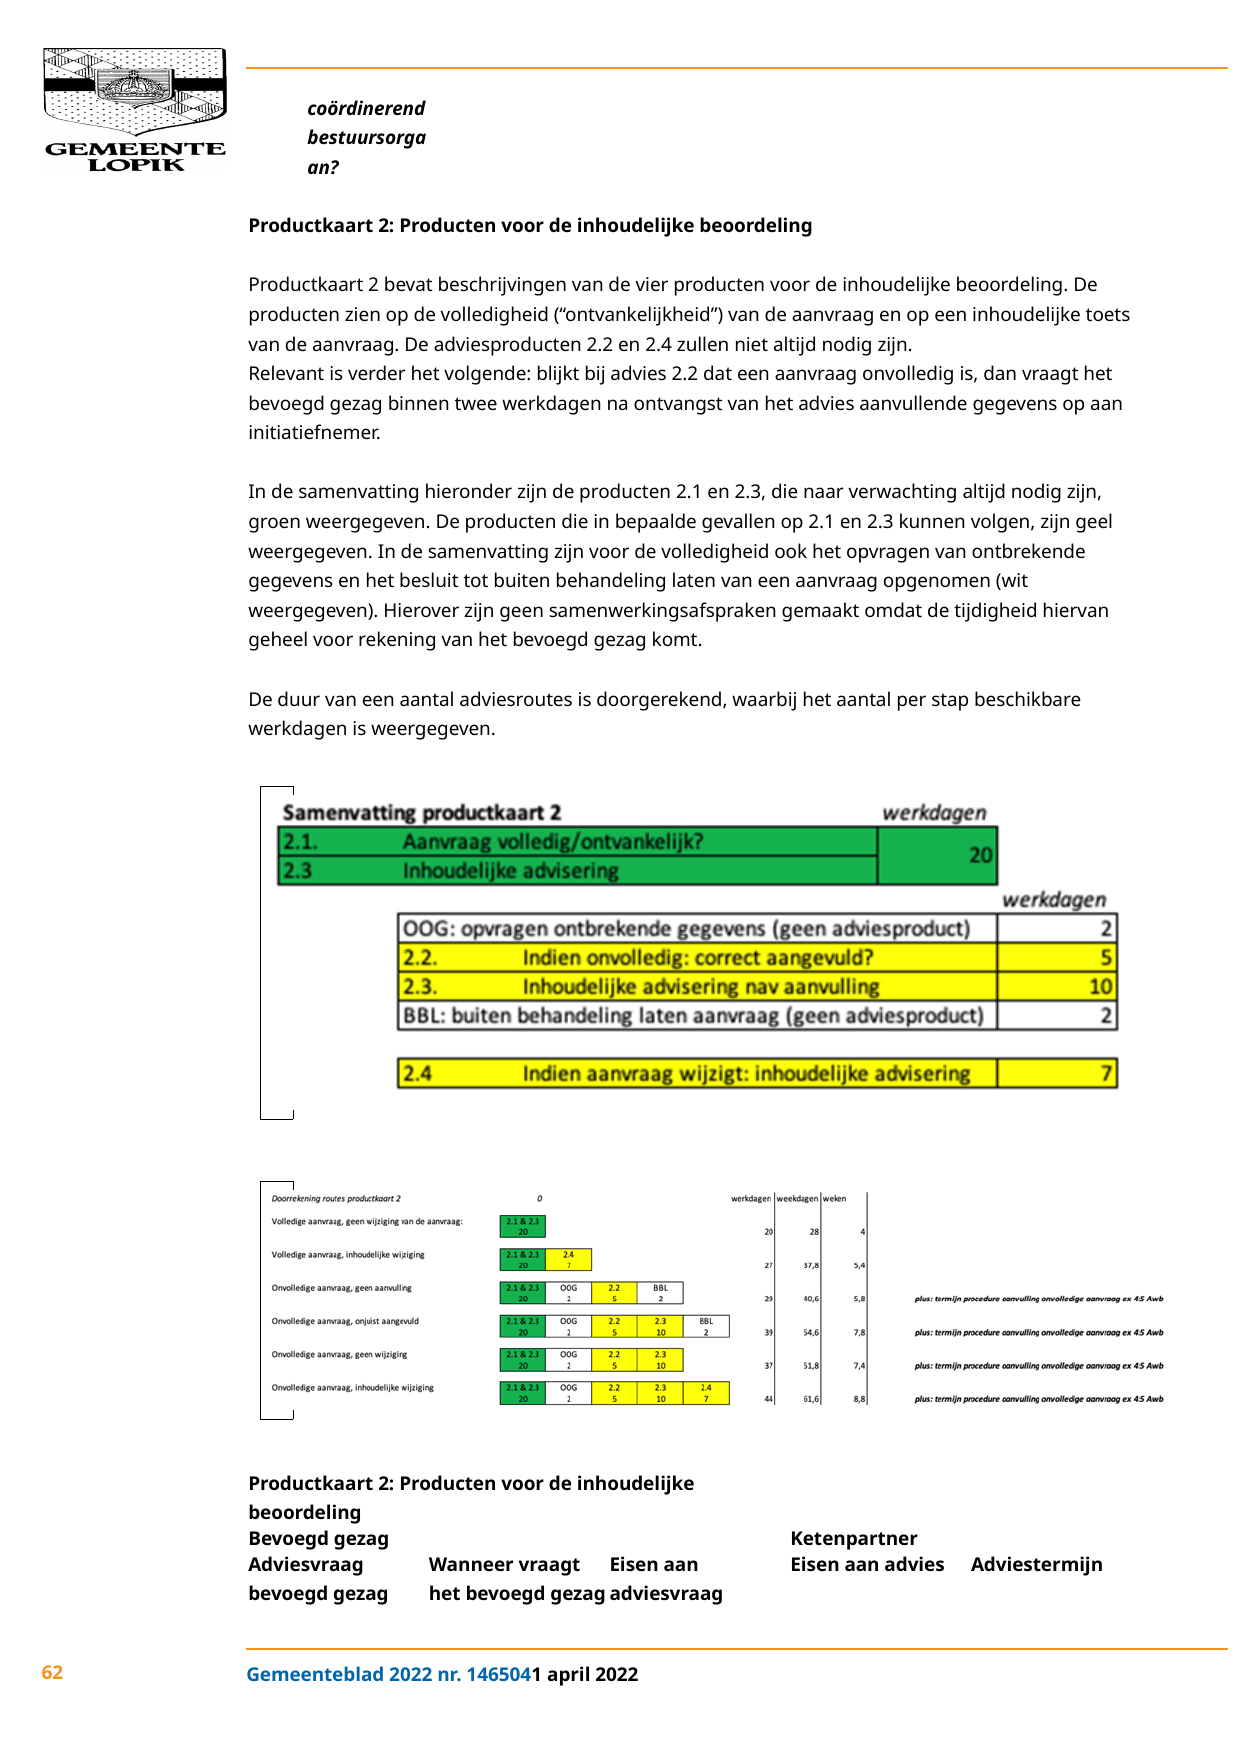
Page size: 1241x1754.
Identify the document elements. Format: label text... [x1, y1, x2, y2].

table_cell [609, 95, 790, 180]
table_cell [429, 95, 609, 180]
table_cell [790, 95, 971, 180]
table_cell Bevoegd gezag [248, 1525, 790, 1551]
table_cell Ketenpartner [790, 1525, 1152, 1551]
text Relevant is verder het volgende: blijkt bij advies 2.2 dat een aanvraag onvolledig is, dan vraagt het bevoegd gezag binnen twee werkdagen na ontvangst van het advies aanvullende gegevens op aan initiatiefnemer. [248, 360, 1152, 445]
table_cell [971, 95, 1152, 180]
table_cell Wanneer vraagt het bevoegd gezag [429, 1551, 609, 1606]
picture [268, 795, 1155, 1110]
table_cell Eisen aan advies [790, 1551, 971, 1606]
table_cell coördinerend bestuursorgaan? [248, 95, 429, 180]
picture [268, 1190, 1173, 1410]
table_cell Eisen aan adviesvraag [609, 1551, 790, 1606]
text De duur van een aantal adviesroutes is doorgerekend, waarbij het aantal per stap beschikbare werkdagen is weergegeven. [248, 686, 1152, 741]
table_header Productkaart 2: Producten voor de inhoudelijke beoordeling [248, 1470, 790, 1525]
table_cell Adviesvraag bevoegd gezag [248, 1551, 429, 1606]
table_header [790, 1470, 971, 1525]
picture [41, 47, 231, 172]
table_header [971, 1470, 1152, 1525]
text Productkaart 2 bevat beschrijvingen van de vier producten voor de inhoudelijke beoordeling. De producten zien op de volledigheid (“ontvankelijkheid”) van de aanvraag en op een inhoudelijke toets van de aanvraag. De adviesproducten 2.2 en 2.4 zullen niet altijd nodig zijn. [248, 272, 1152, 357]
text Productkaart 2: Producten voor de inhoudelijke beoordeling [248, 212, 1152, 238]
text In de samenvatting hieronder zijn de producten 2.1 en 2.3, die naar verwachting altijd nodig zijn, groen weergegeven. De producten die in bepaalde gevallen op 2.1 en 2.3 kunnen volgen, zijn geel weergegeven. In de samenvatting zijn voor de volledigheid ook het opvragen van ontbrekende gegevens en het besluit tot buiten behandeling laten van een aanvraag opgenomen (wit weergegeven). Hierover zijn geen samenwerkingsafspraken gemaakt omdat de tijdigheid hiervan geheel voor rekening van het bevoegd gezag komt. [248, 479, 1152, 652]
table_cell Adviestermijn [971, 1551, 1152, 1606]
